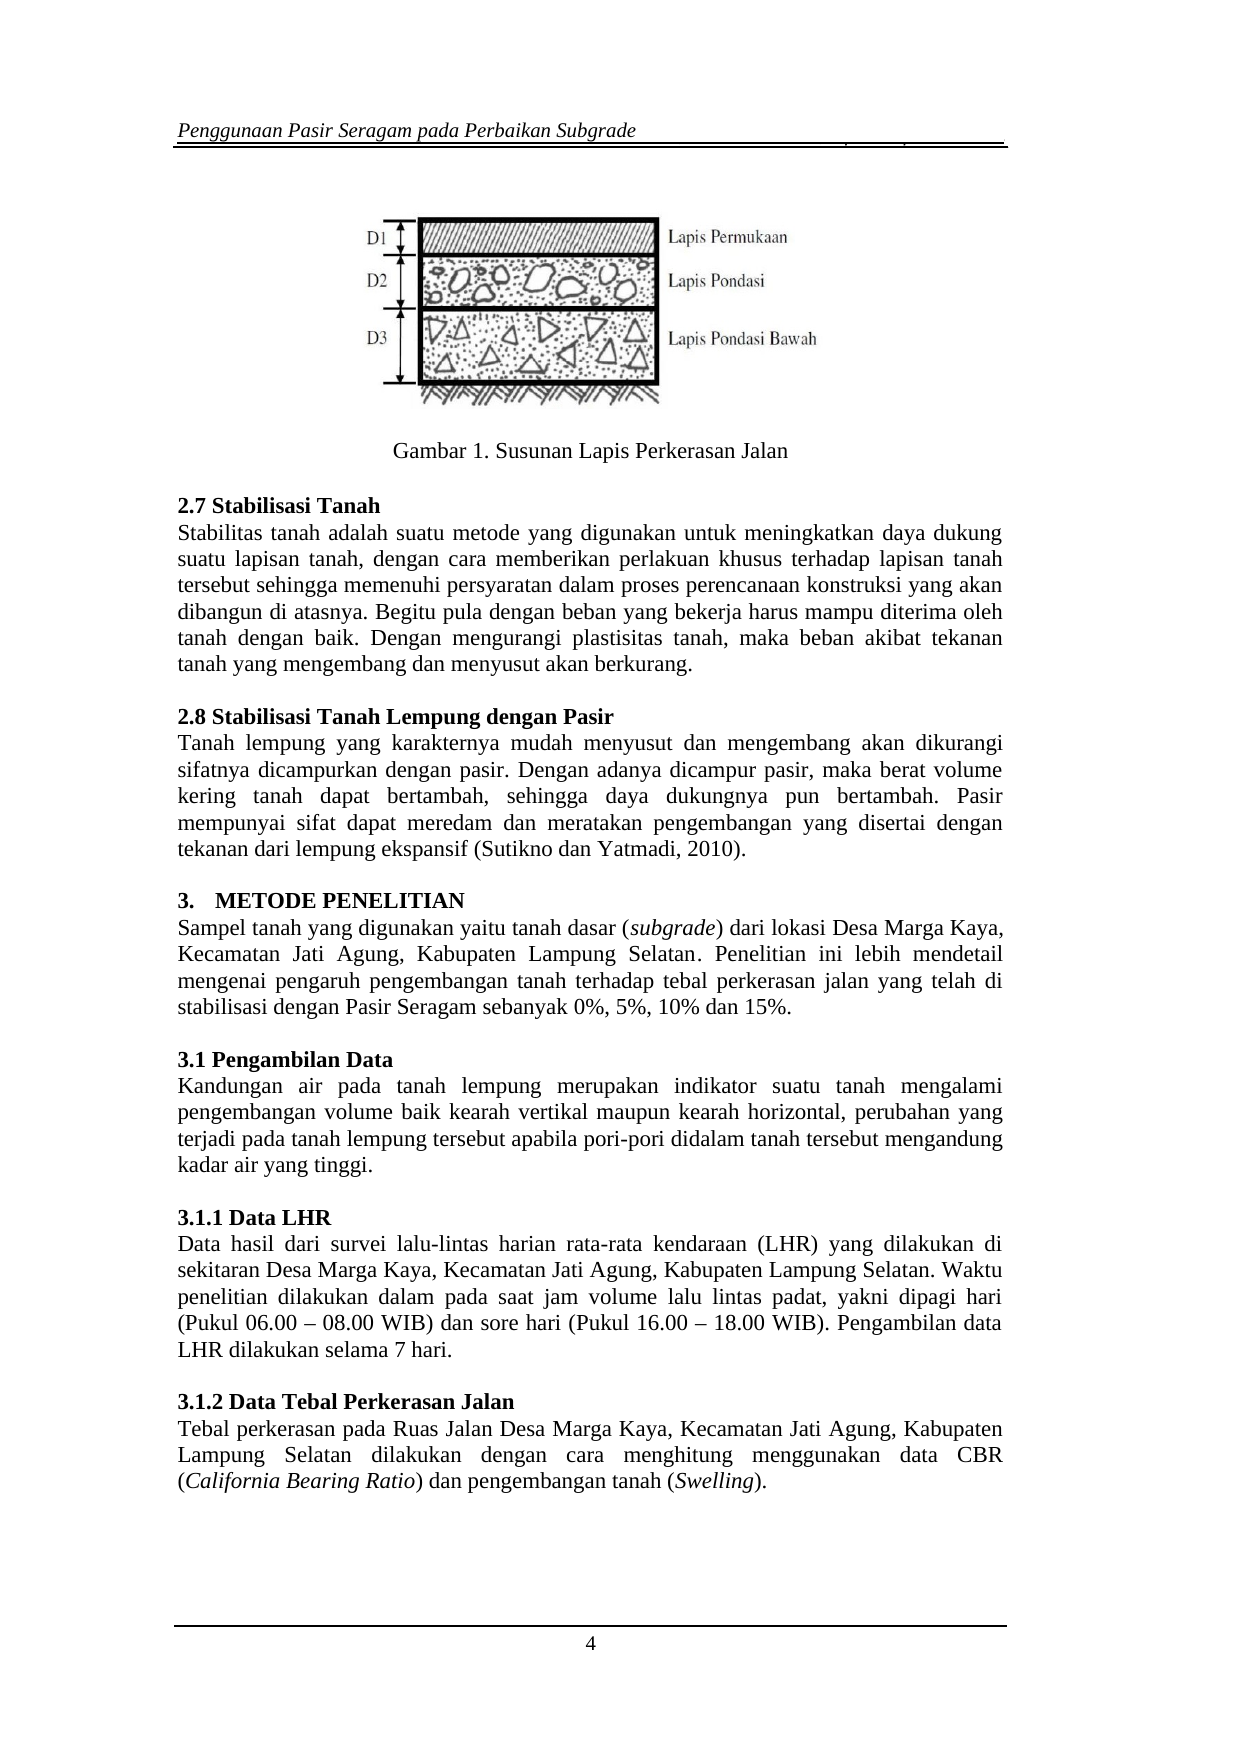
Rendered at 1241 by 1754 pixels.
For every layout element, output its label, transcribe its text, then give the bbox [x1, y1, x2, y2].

list Gambar 1. Susunan Lapis Perkerasan Jalan [177, 437, 1004, 463]
list Sampel tanah yang digunakan yaitu tanah dasar (subgrade) dari lokasi Desa Marga Kaya, Kecamatan Jati Agung, Kabupaten Lampung Selatan. Penelitian ini lebih mendetail mengenai pengaruh pengembangan tanah terhadap tebal perkerasan jalan yang telah di stabilisasi dengan Pasir Seragam sebanyak 0%, 5%, 10% dan 15%. [177, 914, 1004, 1019]
list 2.7 Stabilisasi Tanah [177, 492, 1004, 519]
list Tebal perkerasan pada Ruas Jalan Desa Marga Kaya, Kecamatan Jati Agung, Kabupaten Lampung Selatan dilakukan dengan cara menghitung menggunakan data CBR (California Bearing Ratio) dan pengembangan tanah (Swelling). [177, 1415, 1004, 1494]
list Stabilitas tanah adalah suatu metode yang digunakan untuk meningkatkan daya dukung suatu lapisan tanah, dengan cara memberikan perlakuan khusus terhadap lapisan tanah tersebut sehingga memenuhi persyaratan dalam proses perencanaan konstruksi yang akan dibangun di atasnya. Begitu pula dengan beban yang bekerja harus mampu diterima oleh tanah dengan baik. Dengan mengurangi plastisitas tanah, maka beban akibat tekanan tanah yang mengembang dan menyusut akan berkurang. [177, 519, 1004, 677]
list Kandungan air pada tanah lempung merupakan indikator suatu tanah mengalami pengembangan volume baik kearah vertikal maupun kearah horizontal, perubahan yang terjadi pada tanah lempung tersebut apabila pori-pori didalam tanah tersebut mengandung kadar air yang tinggi. [177, 1072, 1004, 1177]
list Tanah lempung yang karakternya mudah menyusut dan mengembang akan dikurangi sifatnya dicampurkan dengan pasir. Dengan adanya dicampur pasir, maka berat volume kering tanah dapat bertambah, sehingga daya dukungnya pun bertambah. Pasir mempunyai sifat dapat meredam dan meratakan pengembangan yang disertai dengan tekanan dari lempung ekspansif (Sutikno dan Yatmadi, 2010). [177, 729, 1004, 861]
list 3.1.2 Data Tebal Perkerasan Jalan [177, 1388, 1004, 1415]
list Data hasil dari survei lalu-lintas harian rata-rata kendaraan (LHR) yang dilakukan di sekitaran Desa Marga Kaya, Kecamatan Jati Agung, Kabupaten Lampung Selatan. Waktu penelitian dilakukan dalam pada saat jam volume lalu lintas padat, yakni dipagi hari (Pukul 06.00 – 08.00 WIB) dan sore hari (Pukul 16.00 – 18.00 WIB). Pengambilan data LHR dilakukan selama 7 hari. [177, 1230, 1004, 1362]
picture [352, 209, 829, 409]
list METODE PENELITIAN [177, 888, 1004, 914]
list 3.1.1 Data LHR [177, 1204, 1004, 1230]
list 2.8 Stabilisasi Tanah Lempung dengan Pasir [177, 703, 1004, 729]
list 3.1 Pengambilan Data [177, 1046, 1004, 1072]
